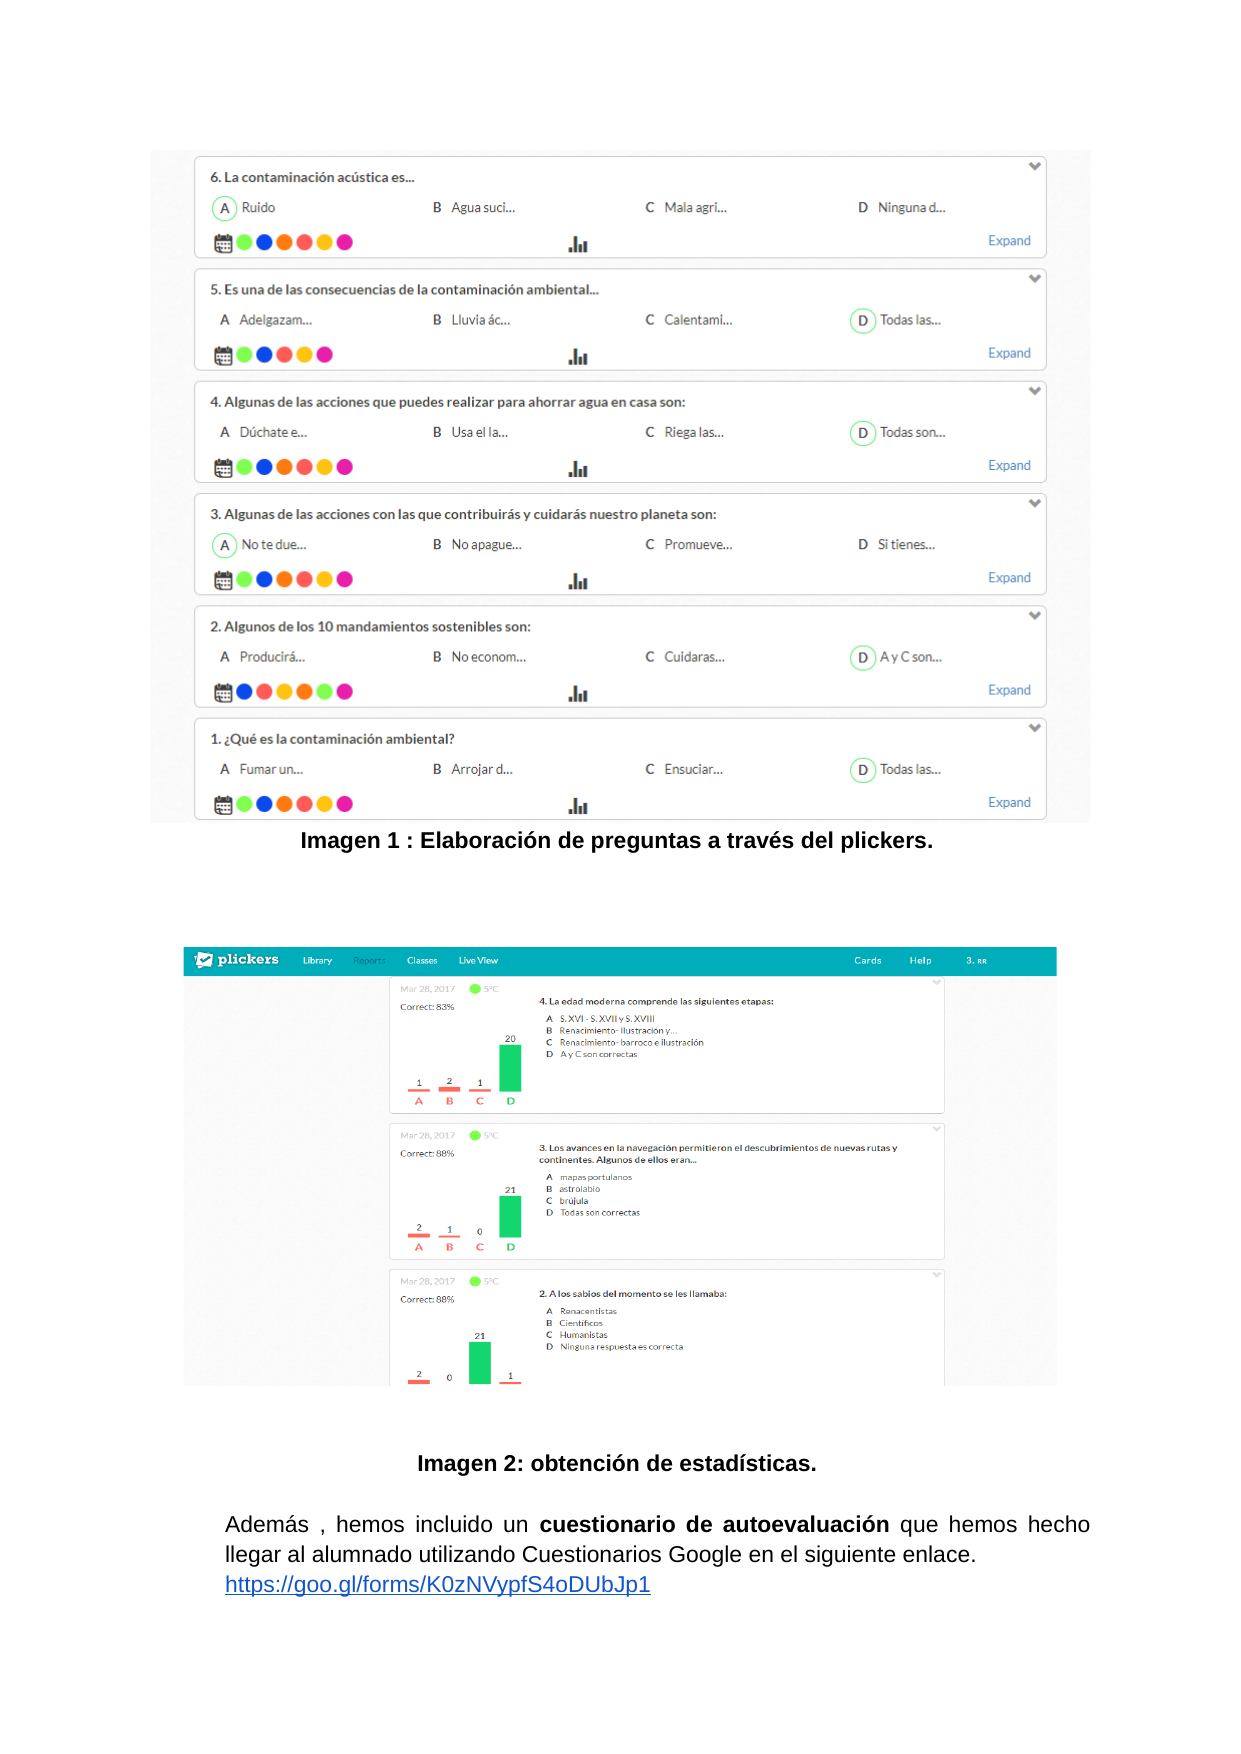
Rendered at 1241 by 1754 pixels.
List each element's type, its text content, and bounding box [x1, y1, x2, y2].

picture [183, 947, 1057, 1386]
text Además , hemos incluido un cuestionario de autoevaluación que hemos hecho llegar al alumnado utilizando Cuestionarios Google en el siguiente enlace. [225, 1511, 1090, 1567]
text Imagen 1 : Elaboración de preguntas a través del plickers. [150, 827, 1090, 853]
picture [150, 150, 1091, 823]
text Imagen 2: obtención de estadísticas. [150, 1450, 1090, 1477]
text https://goo.gl/forms/K0zNVypfS4oDUbJp1 [225, 1571, 1090, 1597]
